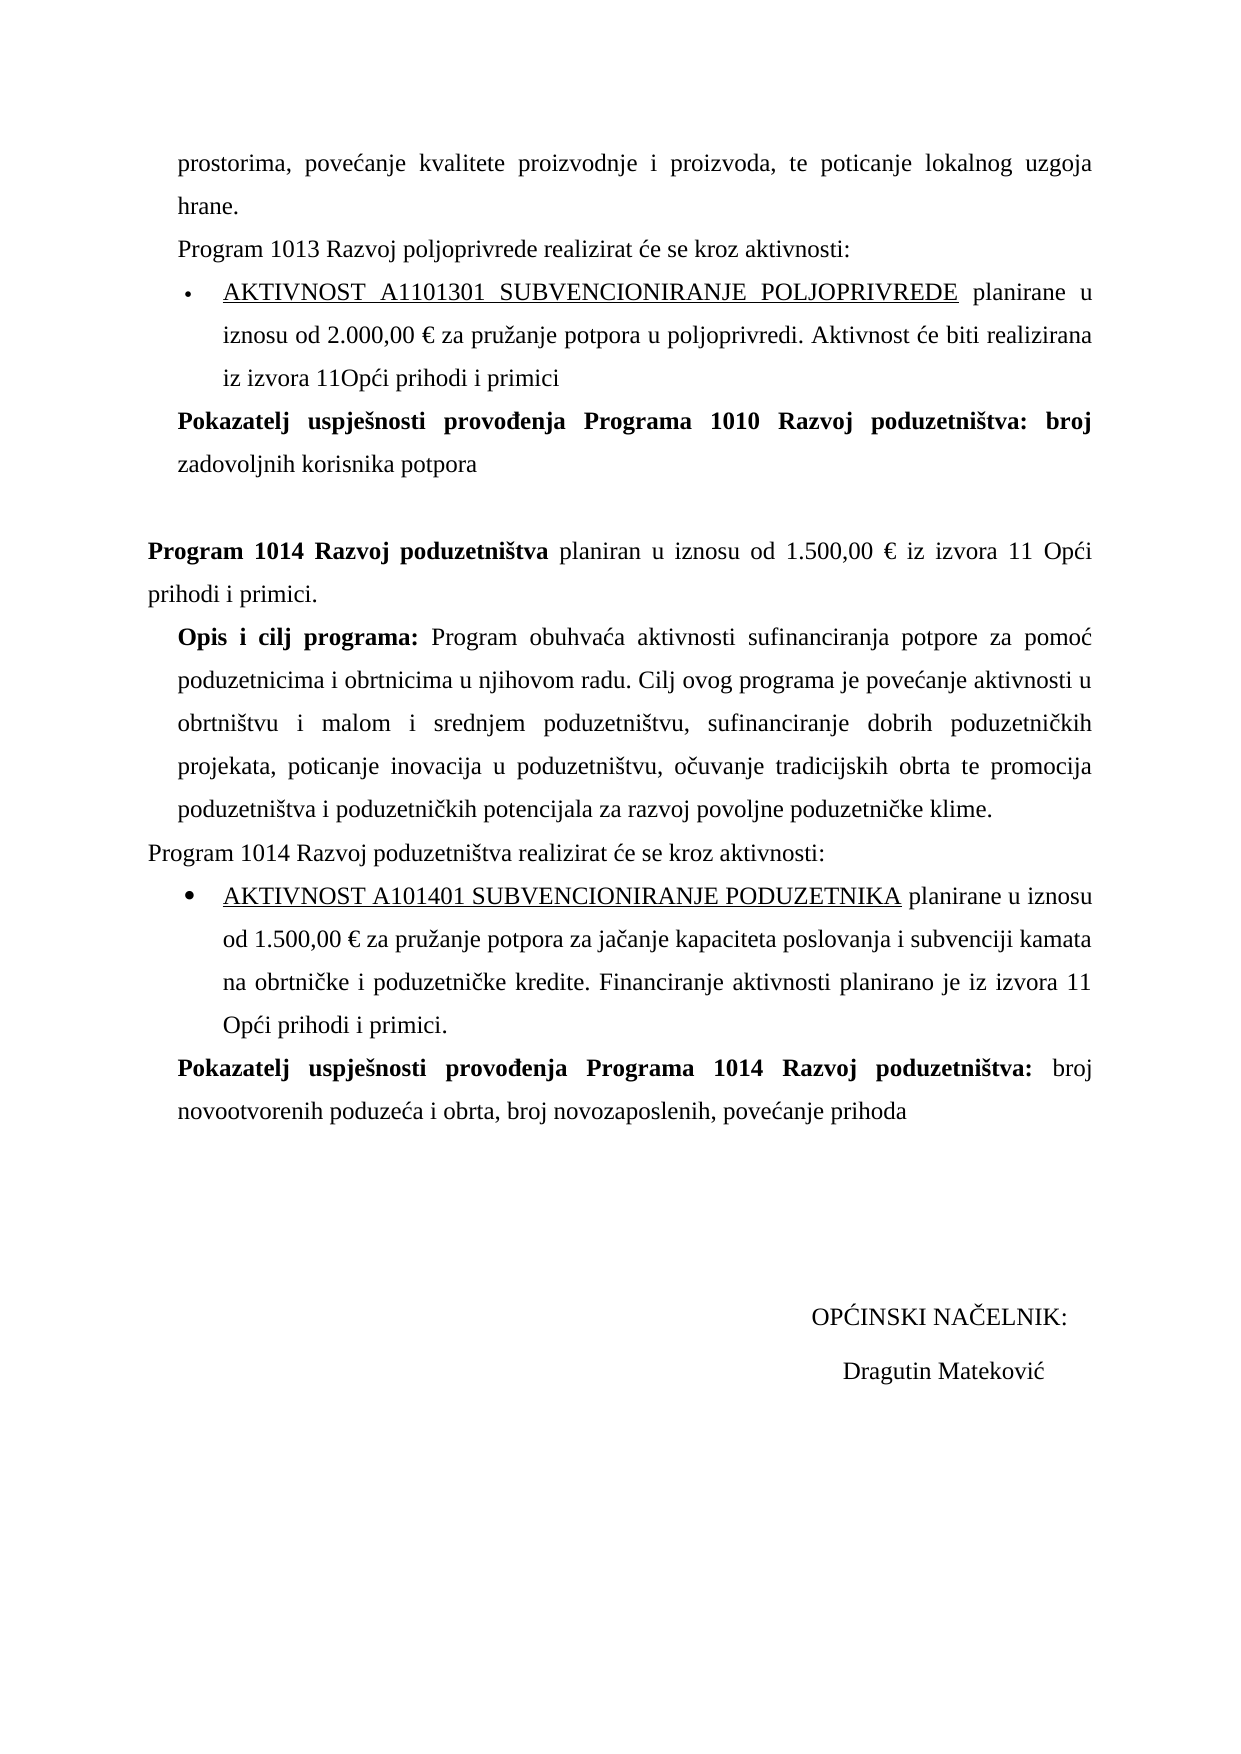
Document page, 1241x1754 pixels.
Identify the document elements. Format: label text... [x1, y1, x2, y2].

text Program 1014 Razvoj poduzetništva planiran u iznosu od 1.500,00 € iz izvora 11 Opći prihodi i primici. [148, 536, 1093, 608]
text Pokazatelj uspješnosti provođenja Programa 1010 Razvoj poduzetništva: broj zadovoljnih korisnika potpora [177, 406, 1093, 478]
text Opis i cilj programa: Program obuhvaća aktivnosti sufinanciranja potpore za pomoć poduzetnicima i obrtnicima u njihovom radu. Cilj ovog programa je povećanje aktivnosti u obrtništvu i malom i srednjem poduzetništvu, sufinanciranje dobrih poduzetničkih projekata, poticanje inovacija u poduzetništvu, očuvanje tradicijskih obrta te promocija poduzetništva i poduzetničkih potencijala za razvoj povoljne poduzetničke klime. [177, 622, 1093, 823]
text Program 1013 Razvoj poljoprivrede realizirat će se kroz aktivnosti: [177, 234, 1093, 263]
list AKTIVNOST A101401 SUBVENCIONIRANJE PODUZETNIKA planirane u iznosu od 1.500,00 € za pružanje potpora za jačanje kapaciteta poslovanja i subvenciji kamata na obrtničke i poduzetničke kredite. Financiranje aktivnosti planirano je iz izvora 11 Opći prihodi i primici. [185, 881, 1093, 1039]
text Program 1014 Razvoj poduzetništva realizirat će se kroz aktivnosti: [148, 838, 1093, 866]
text prostorima, povećanje kvalitete proizvodnje i proizvoda, te poticanje lokalnog uzgoja hrane. [177, 148, 1093, 219]
text OPĆINSKI NAČELNIK: [148, 1302, 1093, 1331]
list AKTIVNOST A1101301 SUBVENCIONIRANJE POLJOPRIVREDE planirane u iznosu od 2.000,00 € za pružanje potpora u poljoprivredi. Aktivnost će biti realizirana iz izvora 11Opći prihodi i primici [185, 277, 1093, 392]
text Dragutin Mateković [148, 1356, 1093, 1385]
text Pokazatelj uspješnosti provođenja Programa 1014 Razvoj poduzetništva: broj novootvorenih poduzeća i obrta, broj novozaposlenih, povećanje prihoda [177, 1053, 1093, 1125]
